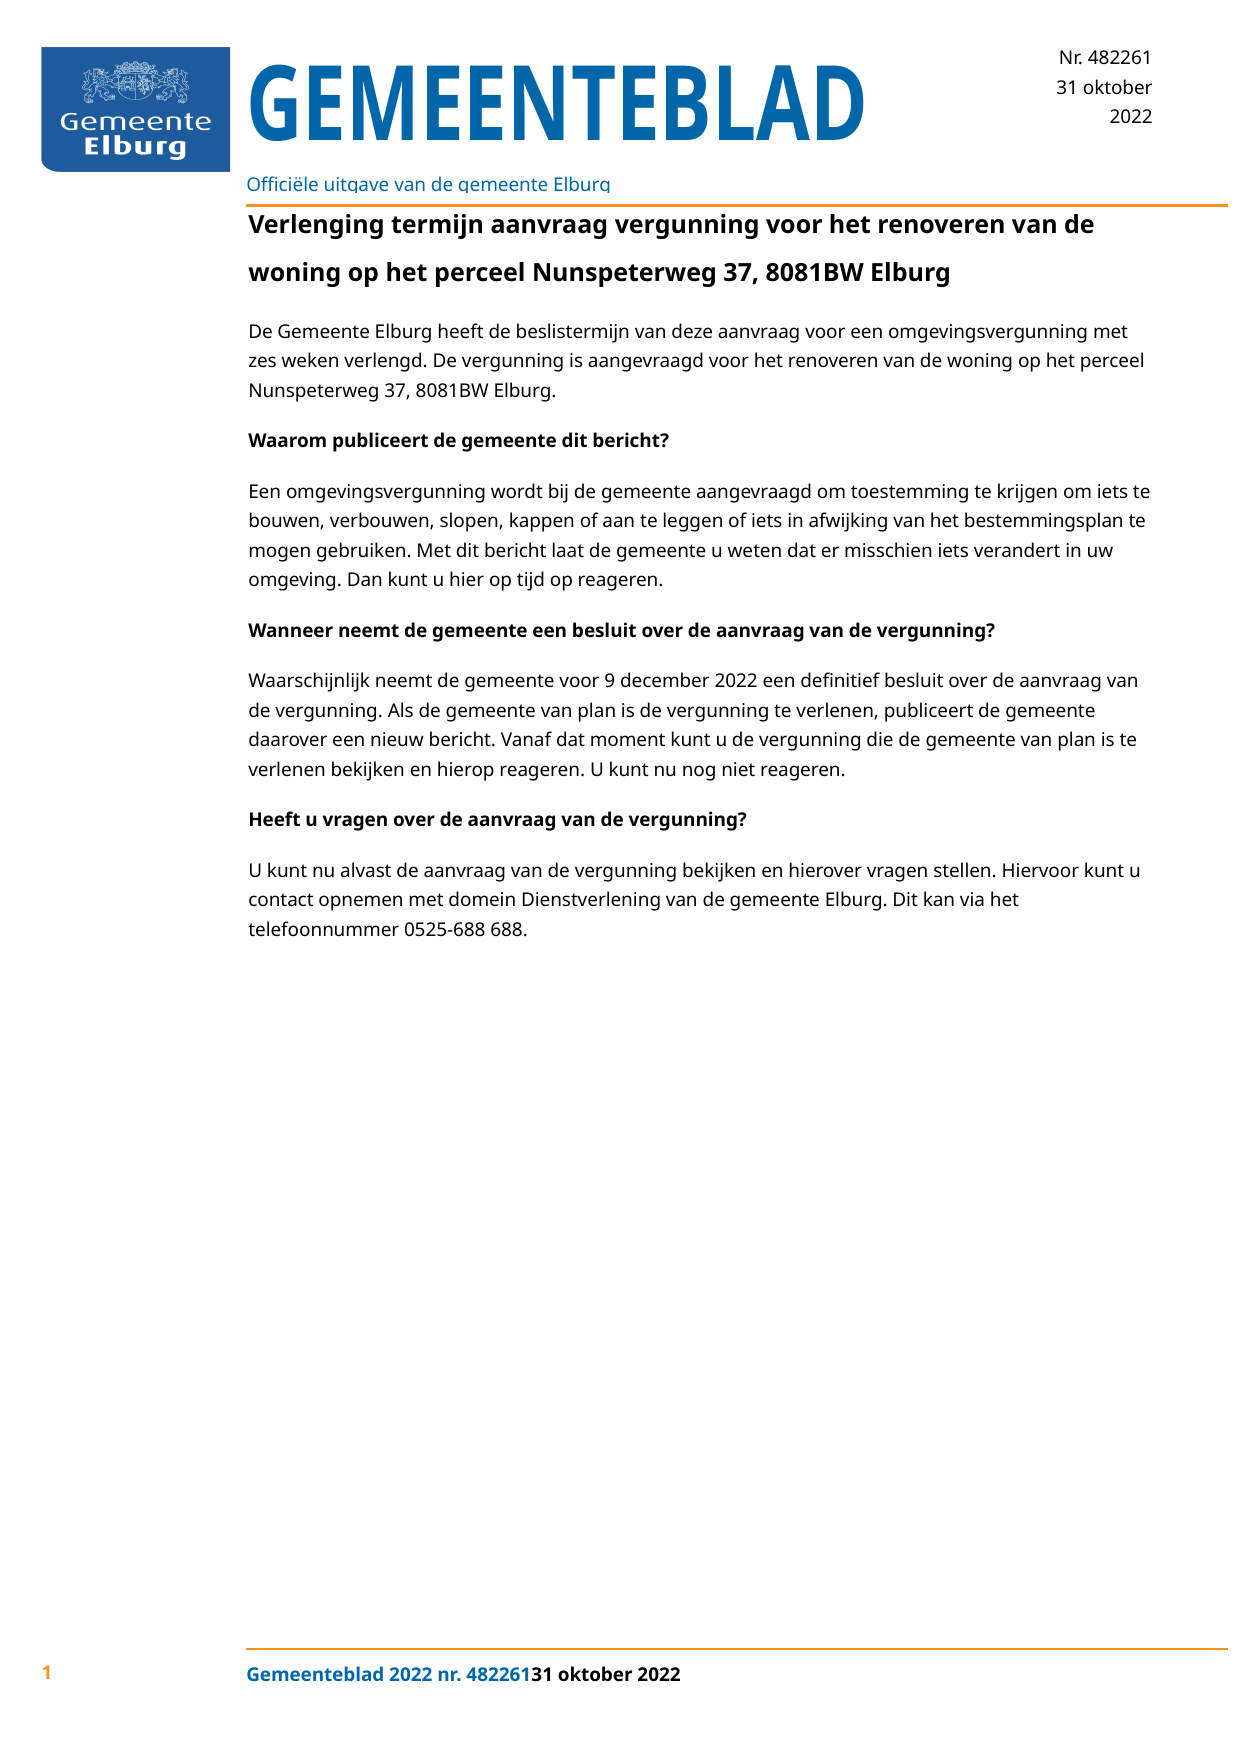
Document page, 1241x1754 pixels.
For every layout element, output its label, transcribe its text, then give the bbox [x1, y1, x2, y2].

text Wanneer neemt de gemeente een besluit over de aanvraag van de vergunning? [248, 617, 1152, 643]
picture [41, 47, 231, 172]
text Waarschijnlijk neemt de gemeente voor 9 december 2022 een definitief besluit over de aanvraag van de vergunning. Als de gemeente van plan is de vergunning te verlenen, publiceert de gemeente daarover een nieuw bericht. Vanaf dat moment kunt u de vergunning die de gemeente van plan is te verlenen bekijken en hierop reageren. U kunt nu nog niet reageren. [248, 667, 1152, 782]
text Heeft u vragen over de aanvraag van de vergunning? [248, 807, 1152, 832]
text Verlenging termijn aanvraag vergunning voor het renoveren van de woning op het perceel Nunspeterweg 37, 8081BW Elburg [248, 207, 1152, 288]
text De Gemeente Elburg heeft de beslistermijn van deze aanvraag voor een omgevingsvergunning met zes weken verlengd. De vergunning is aangevraagd voor het renoveren van de woning op het perceel Nunspeterweg 37, 8081BW Elburg. [248, 318, 1152, 403]
text Een omgevingsvergunning wordt bij de gemeente aangevraagd om toestemming te krijgen om iets te bouwen, verbouwen, slopen, kappen of aan te leggen of iets in afwijking van het bestemmingsplan te mogen gebruiken. Met dit bericht laat de gemeente u weten dat er misschien iets verandert in uw omgeving. Dan kunt u hier op tijd op reageren. [248, 478, 1152, 592]
text U kunt nu alvast de aanvraag van de vergunning bekijken en hierover vragen stellen. Hiervoor kunt u contact opnemen met domein Dienstverlening van de gemeente Elburg. Dit kan via het telefoonnummer 0525-688 688. [248, 857, 1152, 942]
text Waarom publiceert de gemeente dit bericht? [248, 427, 1152, 453]
